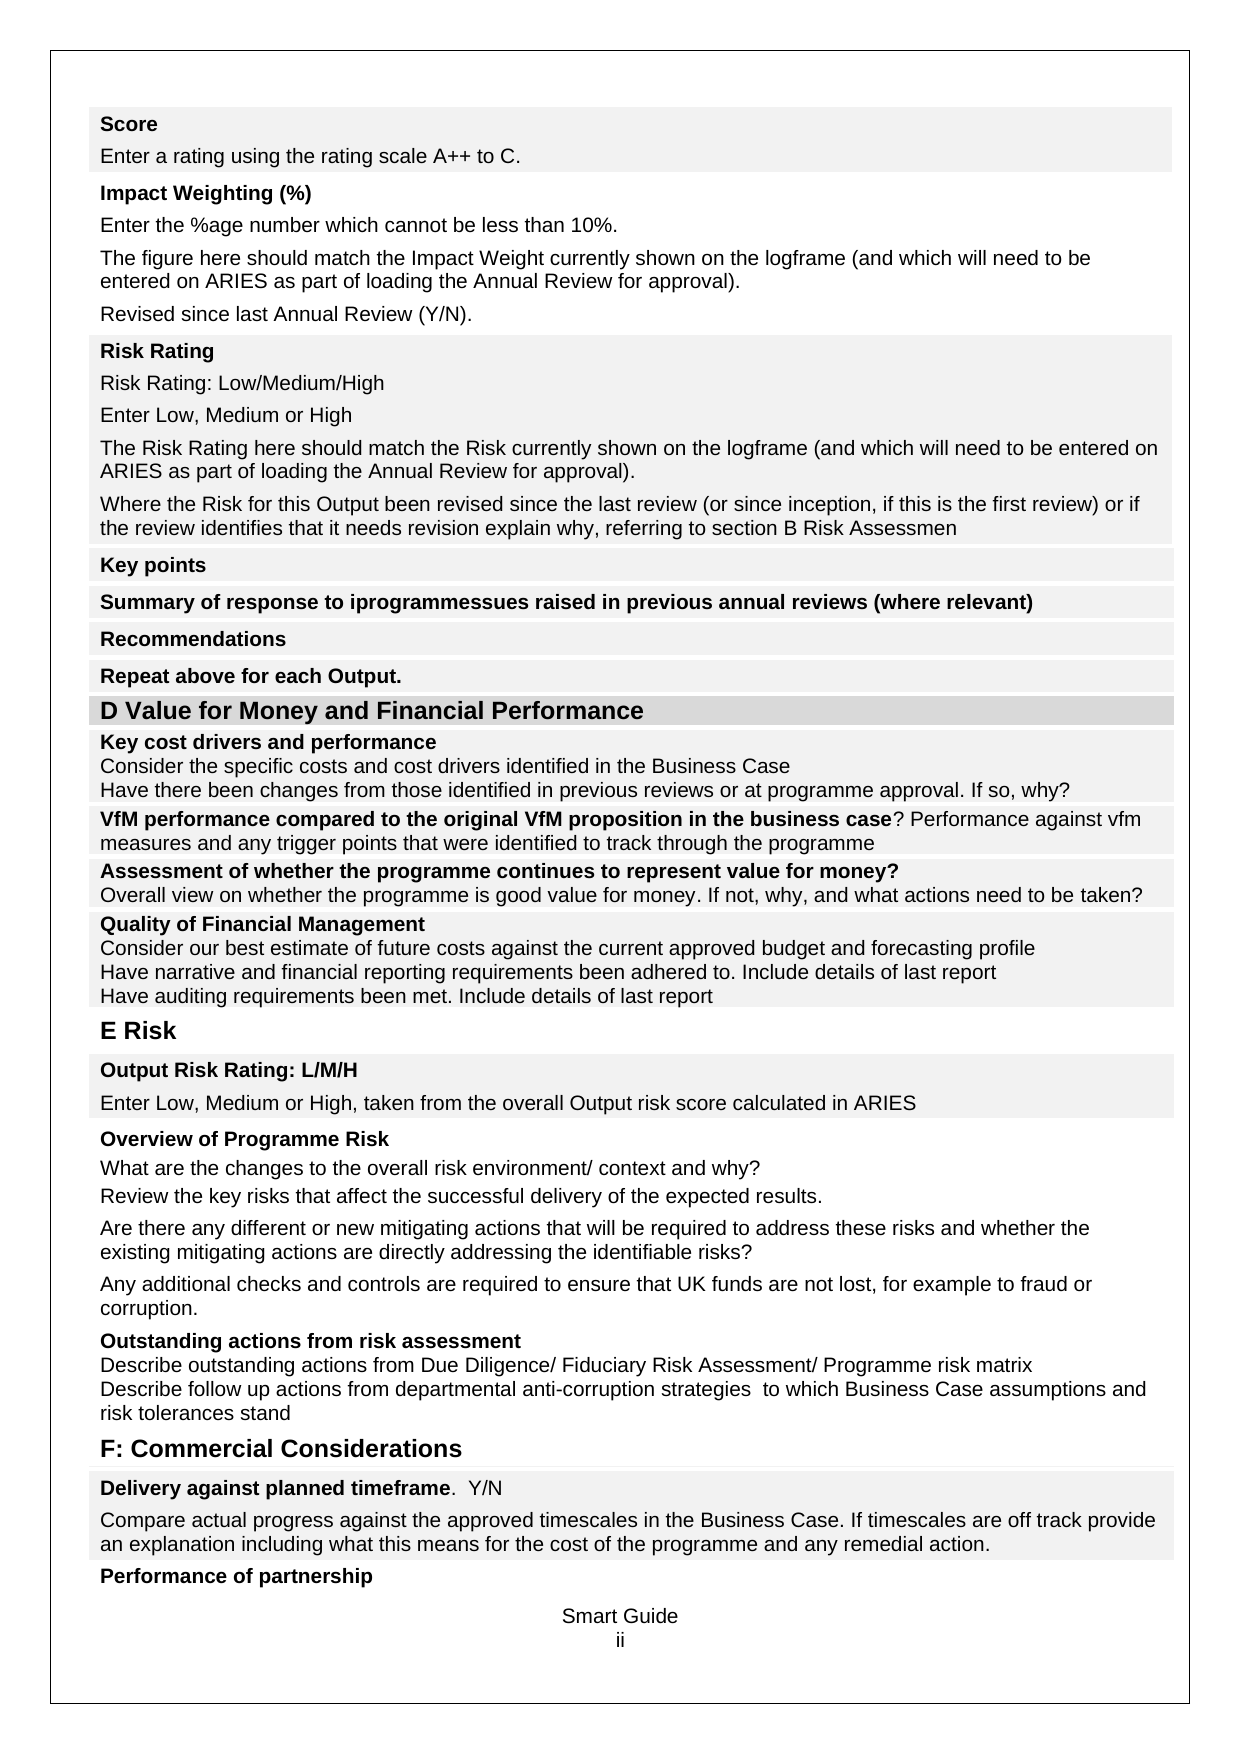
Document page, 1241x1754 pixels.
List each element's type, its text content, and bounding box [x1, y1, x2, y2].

table_cell Summary of response to iprogrammessues raised in previous annual reviews (where relevant) [89, 586, 1174, 618]
table_cell Risk Rating Risk Rating: Low/Medium/High Enter Low, Medium or High The Risk Rating here should match the Risk currently shown on the logframe (and which will need to be entered on ARIES as part of loading the Annual Review for approval). Where the Risk for this Output been revised since the last review (or since inception, if this is the first review) or if the review identifies that it needs revision explain why, referring to section B Risk Assessmen [89, 335, 1172, 544]
table_cell Impact Weighting (%) Enter the %age number which cannot be less than 10%. The figure here should match the Impact Weight currently shown on the logframe (and which will need to be entered on ARIES as part of loading the Annual Review for approval). Revised since last Annual Review (Y/N). [89, 177, 1174, 330]
table_cell Delivery against planned timeframe. Y/N Compare actual progress against the approved timescales in the Business Case. If timescales are off track provide an explanation including what this means for the cost of the programme and any remedial action. [89, 1471, 1174, 1560]
table_cell Output Risk Rating: L/M/H Enter Low, Medium or High, taken from the overall Output risk score calculated in ARIES [89, 1054, 1174, 1118]
table_cell Performance of partnership [89, 1565, 1174, 1588]
table_cell Repeat above for each Output. [89, 660, 1174, 692]
table_cell D Value for Money and Financial Performance [89, 696, 1174, 725]
table_cell Outstanding actions from risk assessment Describe outstanding actions from Due Diligence/ Fiduciary Risk Assessment/ Programme risk matrix Describe follow up actions from departmental anti-corruption strategies to which Business Case assumptions and risk tolerances stand [89, 1329, 1174, 1425]
table_cell F: Commercial Considerations [89, 1430, 1174, 1466]
table_cell Recommendations [89, 622, 1174, 655]
table_cell Overview of Programme Risk What are the changes to the overall risk environment/ context and why? Review the key risks that affect the successful delivery of the expected results. Are there any different or new mitigating actions that will be required to address these risks and whether the existing mitigating actions are directly addressing the identifiable risks? Any additional checks and controls are required to ensure that UK funds are not lost, for example to fraud or corruption. [89, 1123, 1174, 1324]
table_cell Key points [89, 548, 1174, 581]
table_cell Key cost drivers and performance Consider the specific costs and cost drivers identified in the Business Case Have there been changes from those identified in previous reviews or at programme approval. If so, why? [89, 730, 1174, 802]
table_cell E Risk [89, 1012, 1174, 1049]
table_cell Score Enter a rating using the rating scale A++ to C. [89, 107, 1172, 172]
